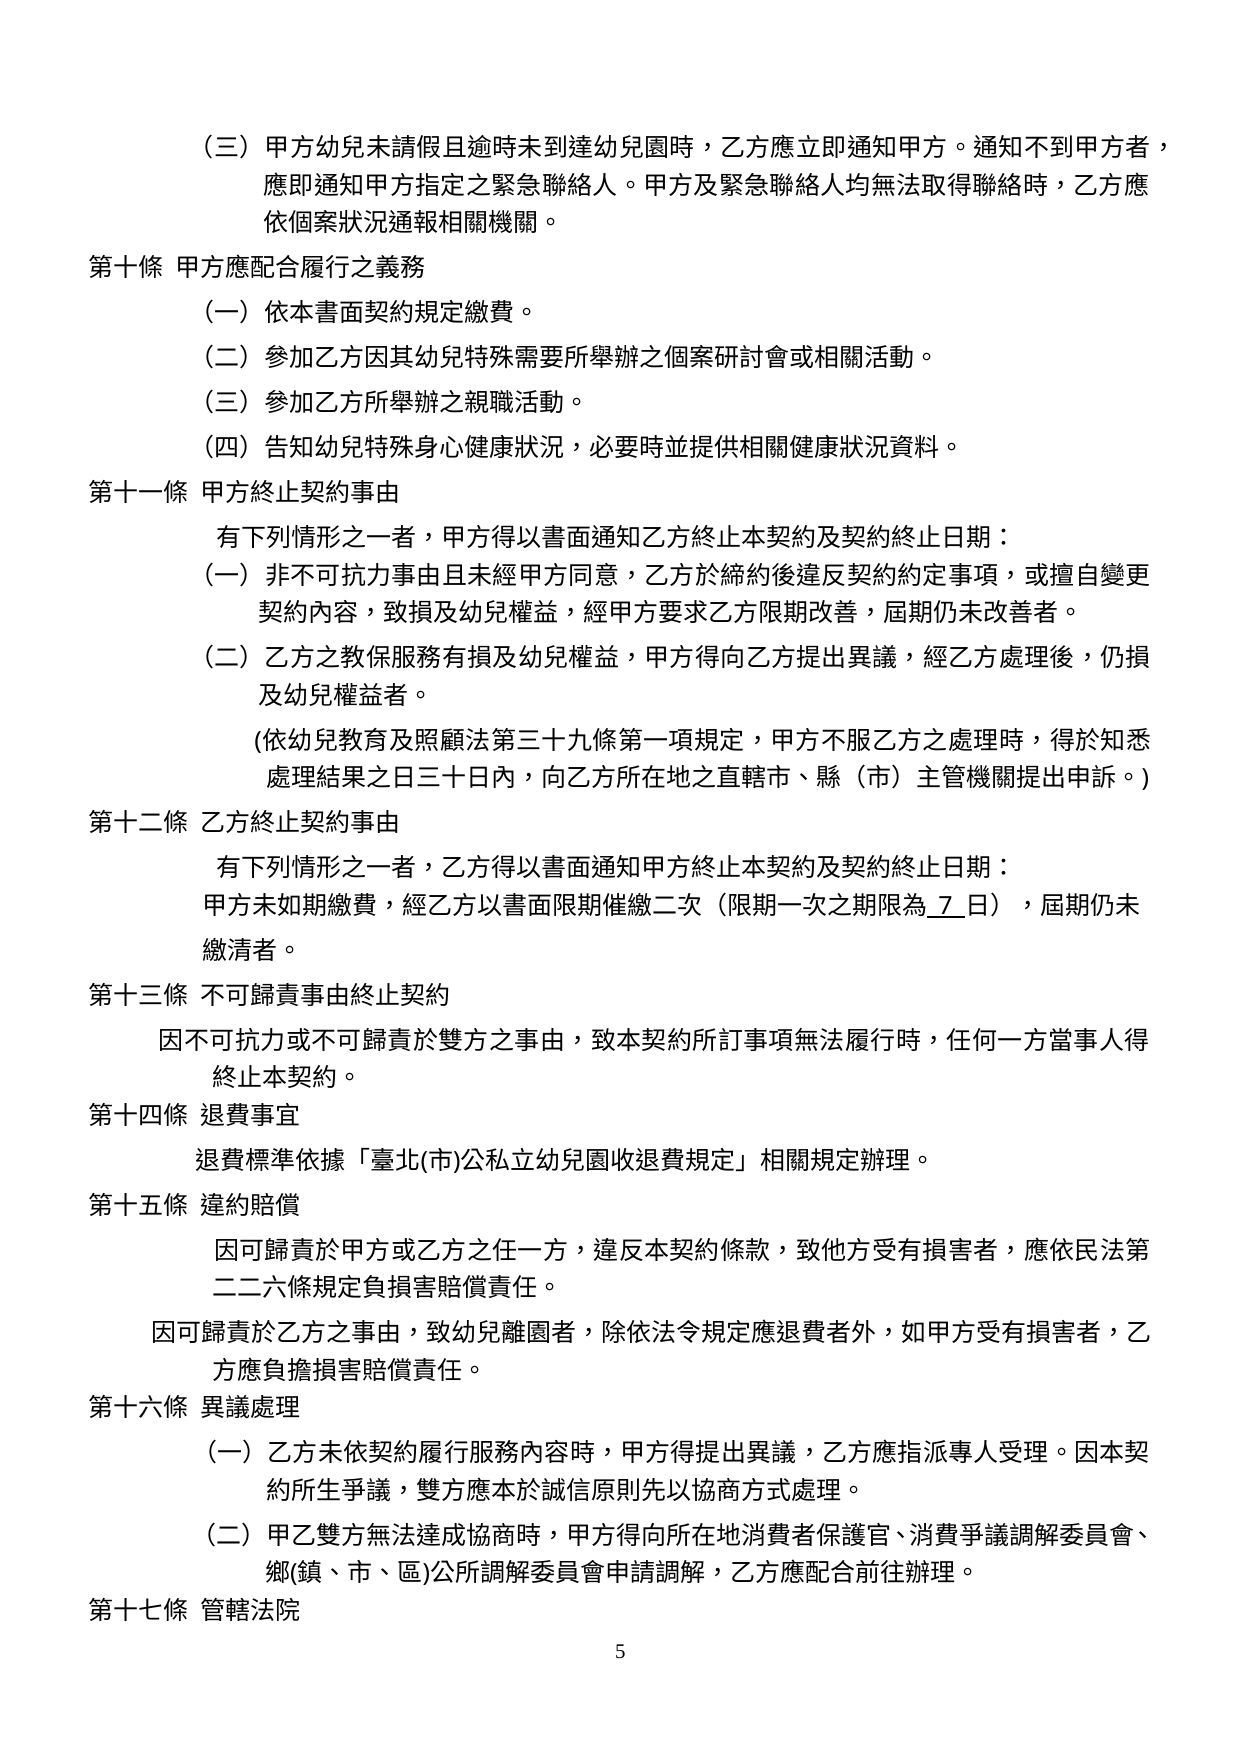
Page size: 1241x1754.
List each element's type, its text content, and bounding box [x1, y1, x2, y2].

text 第十條 甲方應配合履行之義務 [89, 247, 1152, 284]
text 有下列情形之一者，乙方得以書面通知甲方終止本契約及契約終止日期： [192, 847, 1152, 884]
text 因可歸責於乙方之事由，致幼兒離園者，除依法令規定應退費者外，如甲方受有損害者，乙方應負擔損害賠償責任。 [89, 1312, 1152, 1387]
text （一）乙方未依契約履行服務內容時，甲方得提出異議，乙方應指派專人受理。因本契約所生爭議，雙方應本於誠信原則先以協商方式處理。 [192, 1432, 1152, 1507]
text （二）甲乙雙方無法達成協商時，甲方得向所在地消費者保護官、消費爭議調解委員會、鄉(鎮、市、區)公所調解委員會申請調解，乙方應配合前往辦理。 [192, 1514, 1152, 1589]
text （三）甲方幼兒未請假且逾時未到達幼兒園時，乙方應立即通知甲方。通知不到甲方者，應即通知甲方指定之緊急聯絡人。甲方及緊急聯絡人均無法取得聯絡時，乙方應依個案狀況通報相關機關。 [189, 127, 1152, 239]
text 甲方未如期繳費，經乙方以書面限期催繳二次（限期一次之期限為 7 日），屆期仍未 [189, 884, 1152, 922]
text （三）參加乙方所舉辦之親職活動。 [189, 382, 1152, 419]
text 第十五條 違約賠償 [89, 1184, 1152, 1222]
text 退費標準依據「臺北(市)公私立幼兒園收退費規定」相關規定辦理。 [189, 1139, 1152, 1177]
text （二）參加乙方因其幼兒特殊需要所舉辦之個案研討會或相關活動。 [189, 337, 1152, 374]
text 第十六條 異議處理 [89, 1387, 1152, 1424]
text 第十一條 甲方終止契約事由 [89, 472, 1152, 509]
text 因可歸責於甲方或乙方之任一方，違反本契約條款，致他方受有損害者，應依民法第二二六條規定負損害賠償責任。 [212, 1229, 1152, 1304]
text （四）告知幼兒特殊身心健康狀況，必要時並提供相關健康狀況資料。 [189, 427, 1152, 464]
text 第十二條 乙方終止契約事由 [89, 802, 1152, 839]
text （一）非不可抗力事由且未經甲方同意，乙方於締約後違反契約約定事項，或擅自變更契約內容，致損及幼兒權益，經甲方要求乙方限期改善，屆期仍未改善者。 [189, 554, 1152, 629]
text (依幼兒教育及照顧法第三十九條第一項規定，甲方不服乙方之處理時，得於知悉處理結果之日三十日內，向乙方所在地之直轄市、縣（市）主管機關提出申訴。) [254, 719, 1152, 794]
text 第十三條 不可歸責事由終止契約 [89, 974, 1152, 1012]
text 繳清者。 [189, 929, 1152, 967]
text 第十四條 退費事宜 [89, 1094, 1152, 1132]
text （二）乙方之教保服務有損及幼兒權益，甲方得向乙方提出異議，經乙方處理後，仍損及幼兒權益者。 [189, 637, 1152, 712]
text 第十七條 管轄法院 [89, 1589, 1152, 1627]
text 因不可抗力或不可歸責於雙方之事由，致本契約所訂事項無法履行時，任何一方當事人得終止本契約。 [89, 1019, 1152, 1094]
text （一）依本書面契約規定繳費。 [189, 292, 1152, 329]
text 有下列情形之一者，甲方得以書面通知乙方終止本契約及契約終止日期： [192, 517, 1152, 554]
